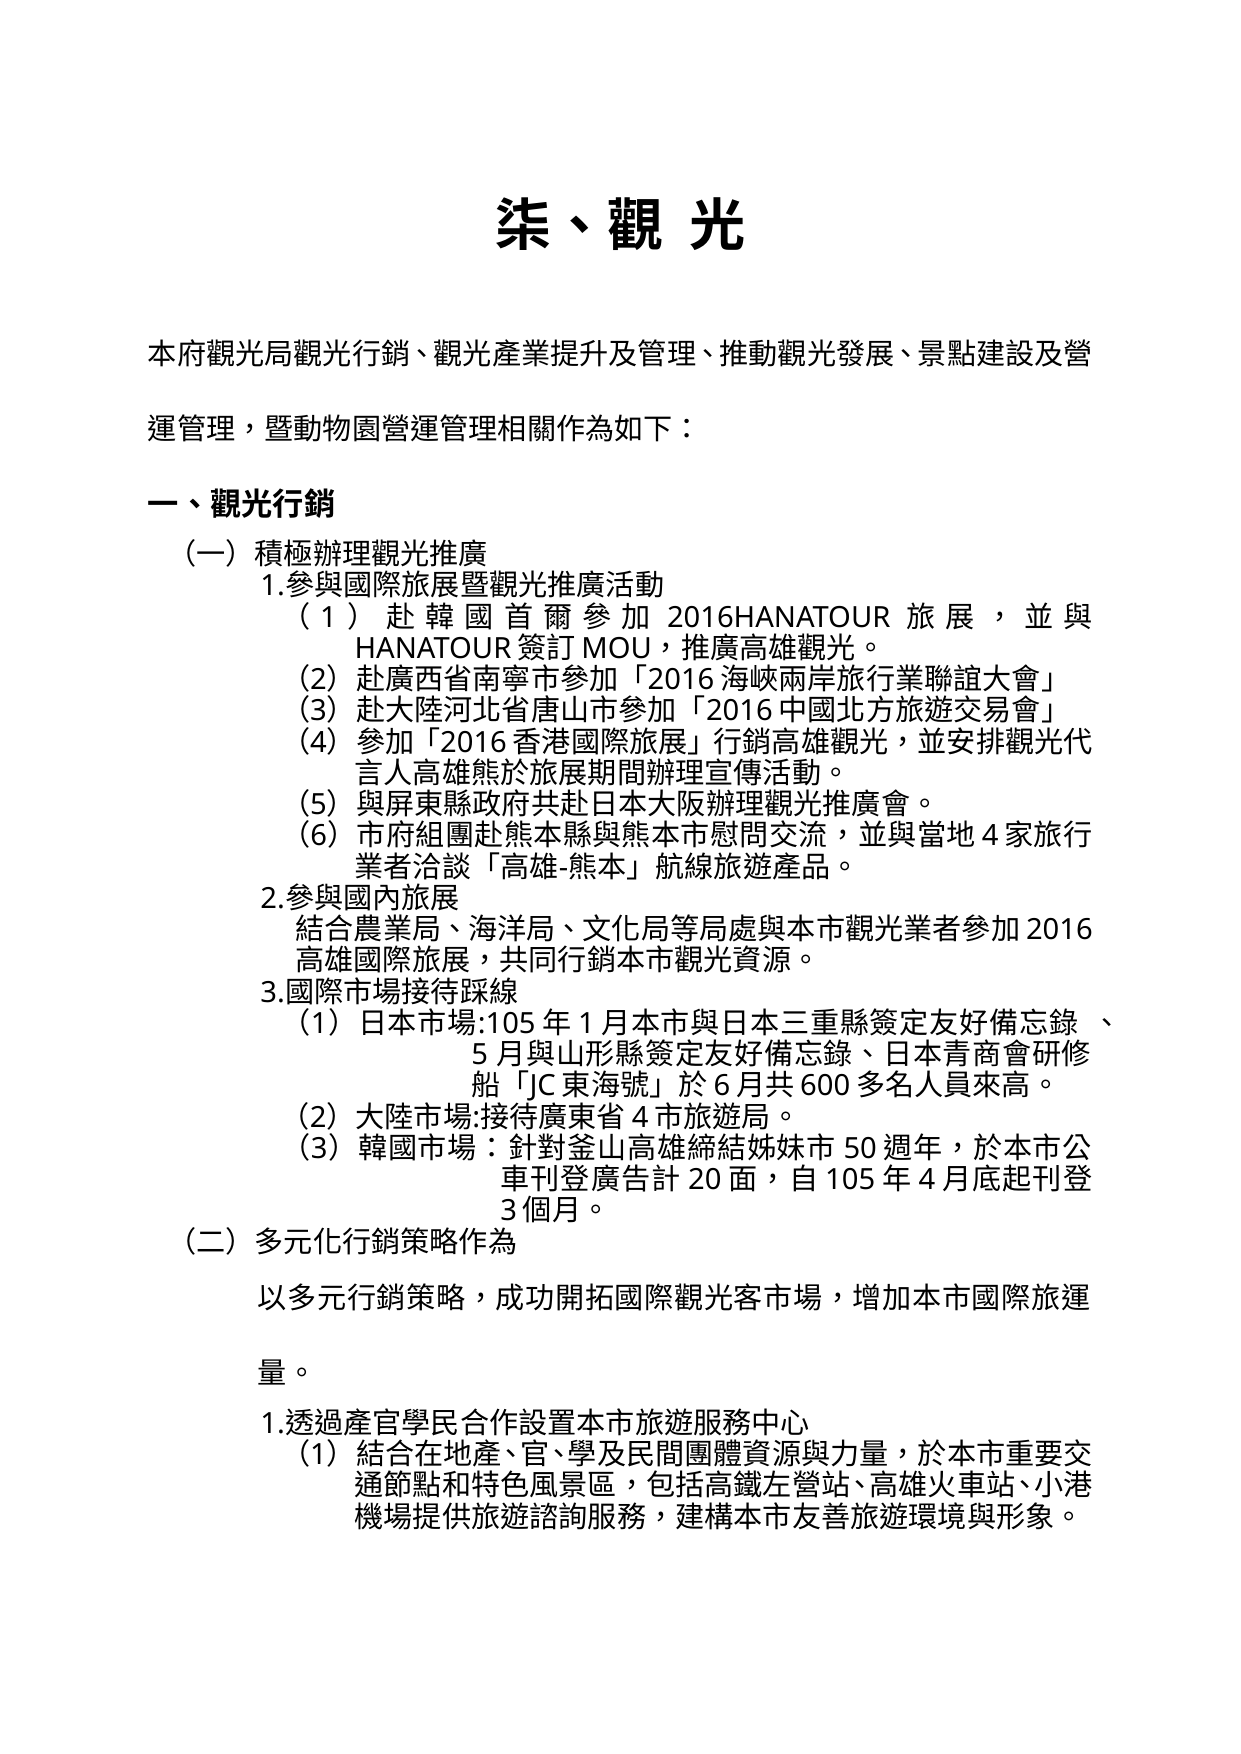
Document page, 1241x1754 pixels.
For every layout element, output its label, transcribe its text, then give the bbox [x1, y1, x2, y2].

text 1.參與國際旅展暨觀光推廣活動 [260, 571, 1092, 602]
text （5）與屏東縣政府共赴日本大阪辦理觀光推廣會。 [281, 789, 1092, 821]
text （一）積極辦理觀光推廣 [148, 539, 1092, 571]
text （6）市府組團赴熊本縣與熊本市慰問交流，並與當地4家旅行業者洽談「高雄-熊本」航線旅遊產品。 [281, 821, 1092, 883]
text 結合農業局、海洋局、文化局等局處與本市觀光業者參加2016高雄國際旅展，共同行銷本市觀光資源。 [295, 914, 1092, 977]
text （3）赴大陸河北省唐山市參加「2016中國北方旅遊交易會」 [281, 696, 1092, 727]
text 柒、觀 光 [148, 164, 1092, 277]
text （二）多元化行銷策略作為 [148, 1227, 1092, 1258]
text （1）赴韓國首爾參加2016HANATOUR旅展，並與HANATOUR簽訂MOU，推廣高雄觀光。 [281, 602, 1092, 664]
text 以多元行銷策略，成功開拓國際觀光客市場，增加本市國際旅運量。 [258, 1258, 1092, 1408]
text 2.參與國內旅展 [260, 883, 1092, 914]
text （1）日本市場:105年1月本市與日本三重縣簽定友好備忘錄、5 月與山形縣簽定友好備忘錄、日本青商會研修船「JC東海號」於6月共600多名人員來高。 [281, 1008, 1092, 1102]
text （2）大陸市場:接待廣東省4市旅遊局。 [280, 1102, 1092, 1133]
text （1）結合在地產、官、學及民間團體資源與力量，於本市重要交通節點和特色風景區，包括高鐵左營站、高雄火車站、小港機場提供旅遊諮詢服務，建構本市友善旅遊環境與形象。 [281, 1439, 1092, 1533]
text 一、觀光行銷 [148, 464, 1092, 539]
text 3.國際市場接待踩線 [260, 977, 1092, 1008]
text 本府觀光局觀光行銷、觀光產業提升及管理、推動觀光發展、景點建設及營運管理，暨動物園營運管理相關作為如下： [148, 314, 1092, 464]
text （4）參加「2016香港國際旅展」行銷高雄觀光，並安排觀光代言人高雄熊於旅展期間辦理宣傳活動。 [281, 727, 1092, 789]
text （2）赴廣西省南寧市參加「2016海峽兩岸旅行業聯誼大會」 [281, 664, 1092, 696]
text （3）韓國市場：針對釜山高雄締結姊妹市50週年，於本市公車刊登廣告計20面，自105年4月底起刊登3個月。 [281, 1133, 1092, 1227]
text 1.透過產官學民合作設置本市旅遊服務中心 [260, 1408, 1092, 1439]
